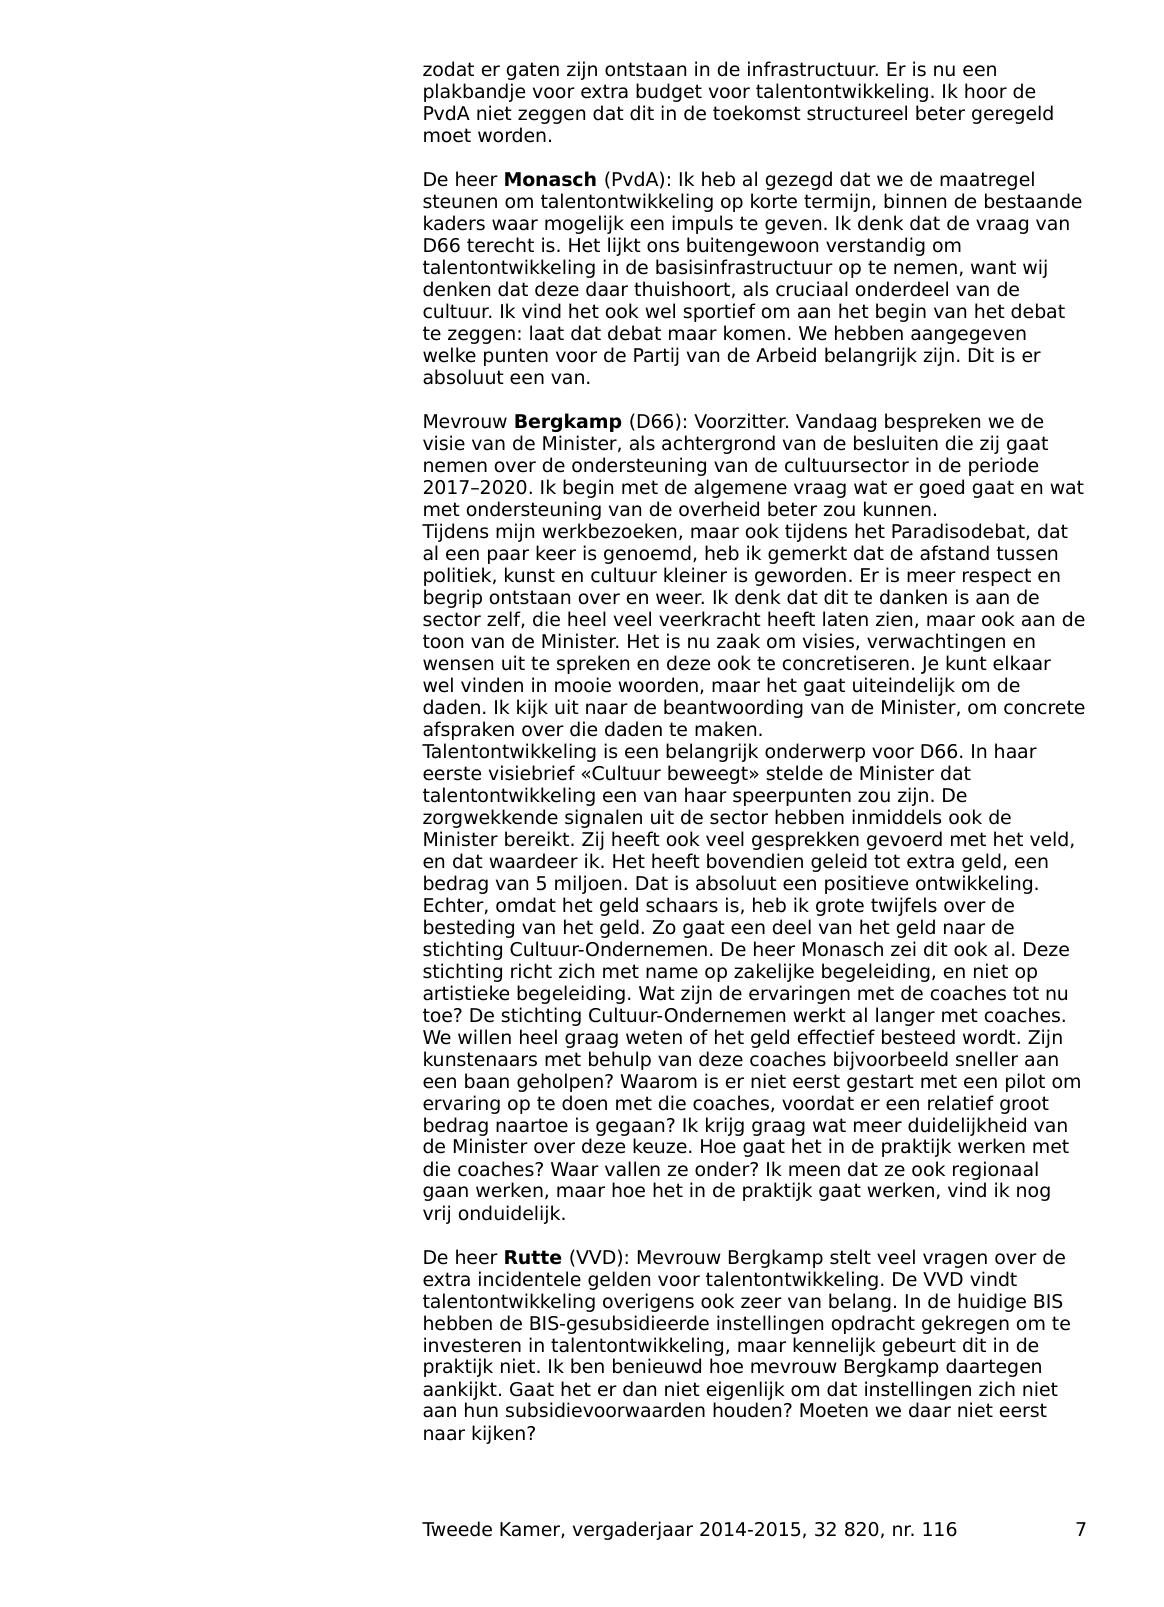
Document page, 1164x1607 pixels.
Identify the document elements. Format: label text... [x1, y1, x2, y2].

text zodat er gaten zijn ontstaan in de infrastructuur. Er is nu een plakbandje voor extra budget voor talentontwikkeling. Ik hoor de PvdA niet zeggen dat dit in de toekomst structureel beter geregeld moet worden. [422, 59, 1087, 147]
text Tijdens mijn werkbezoeken, maar ook tijdens het Paradisodebat, dat al een paar keer is genoemd, heb ik gemerkt dat de afstand tussen politiek, kunst en cultuur kleiner is geworden. Er is meer respect en begrip ontstaan over en weer. Ik denk dat dit te danken is aan de sector zelf, die heel veel veerkracht heeft laten zien, maar ook aan de toon van de Minister. Het is nu zaak om visies, verwachtingen en wensen uit te spreken en deze ook te concretiseren. Je kunt elkaar wel vinden in mooie woorden, maar het gaat uiteindelijk om de daden. Ik kijk uit naar de beantwoording van de Minister, om concrete afspraken over die daden te maken. [422, 521, 1087, 741]
text De heer Rutte (VVD): Mevrouw Bergkamp stelt veel vragen over de extra incidentele gelden voor talentontwikkeling. De VVD vindt talentontwikkeling overigens ook zeer van belang. In de huidige BIS hebben de BIS-gesubsidieerde instellingen opdracht gekregen om te investeren in talentontwikkeling, maar kennelijk gebeurt dit in de praktijk niet. Ik ben benieuwd hoe mevrouw Bergkamp daartegen aankijkt. Gaat het er dan niet eigenlijk om dat instellingen zich niet aan hun subsidievoorwaarden houden? Moeten we daar niet eerst naar kijken? [422, 1247, 1087, 1444]
text Echter, omdat het geld schaars is, heb ik grote twijfels over de besteding van het geld. Zo gaat een deel van het geld naar de stichting Cultuur-Ondernemen. De heer Monasch zei dit ook al. Deze stichting richt zich met name op zakelijke begeleiding, en niet op artistieke begeleiding. Wat zijn de ervaringen met de coaches tot nu toe? De stichting Cultuur-Ondernemen werkt al langer met coaches. We willen heel graag weten of het geld effectief besteed wordt. Zijn kunstenaars met behulp van deze coaches bijvoorbeeld sneller aan een baan geholpen? Waarom is er niet eerst gestart met een pilot om ervaring op te doen met die coaches, voordat er een relatief groot bedrag naartoe is gegaan? Ik krijg graag wat meer duidelijkheid van de Minister over deze keuze. Hoe gaat het in de praktijk werken met die coaches? Waar vallen ze onder? Ik meen dat ze ook regionaal gaan werken, maar hoe het in de praktijk gaat werken, vind ik nog vrij onduidelijk. [422, 895, 1087, 1224]
text Mevrouw Bergkamp (D66): Voorzitter. Vandaag bespreken we de visie van de Minister, als achtergrond van de besluiten die zij gaat nemen over de ondersteuning van de cultuursector in de periode 2017–2020. Ik begin met de algemene vraag wat er goed gaat en wat met ondersteuning van de overheid beter zou kunnen. [422, 411, 1087, 521]
text De heer Monasch (PvdA): Ik heb al gezegd dat we de maatregel steunen om talentontwikkeling op korte termijn, binnen de bestaande kaders waar mogelijk een impuls te geven. Ik denk dat de vraag van D66 terecht is. Het lijkt ons buitengewoon verstandig om talentontwikkeling in de basisinfrastructuur op te nemen, want wij denken dat deze daar thuishoort, als cruciaal onderdeel van de cultuur. Ik vind het ook wel sportief om aan het begin van het debat te zeggen: laat dat debat maar komen. We hebben aangegeven welke punten voor de Partij van de Arbeid belangrijk zijn. Dit is er absoluut een van. [422, 169, 1087, 389]
text Talentontwikkeling is een belangrijk onderwerp voor D66. In haar eerste visiebrief «Cultuur beweegt» stelde de Minister dat talentontwikkeling een van haar speerpunten zou zijn. De zorgwekkende signalen uit de sector hebben inmiddels ook de Minister bereikt. Zij heeft ook veel gesprekken gevoerd met het veld, en dat waardeer ik. Het heeft bovendien geleid tot extra geld, een bedrag van 5 miljoen. Dat is absoluut een positieve ontwikkeling. [422, 741, 1087, 895]
